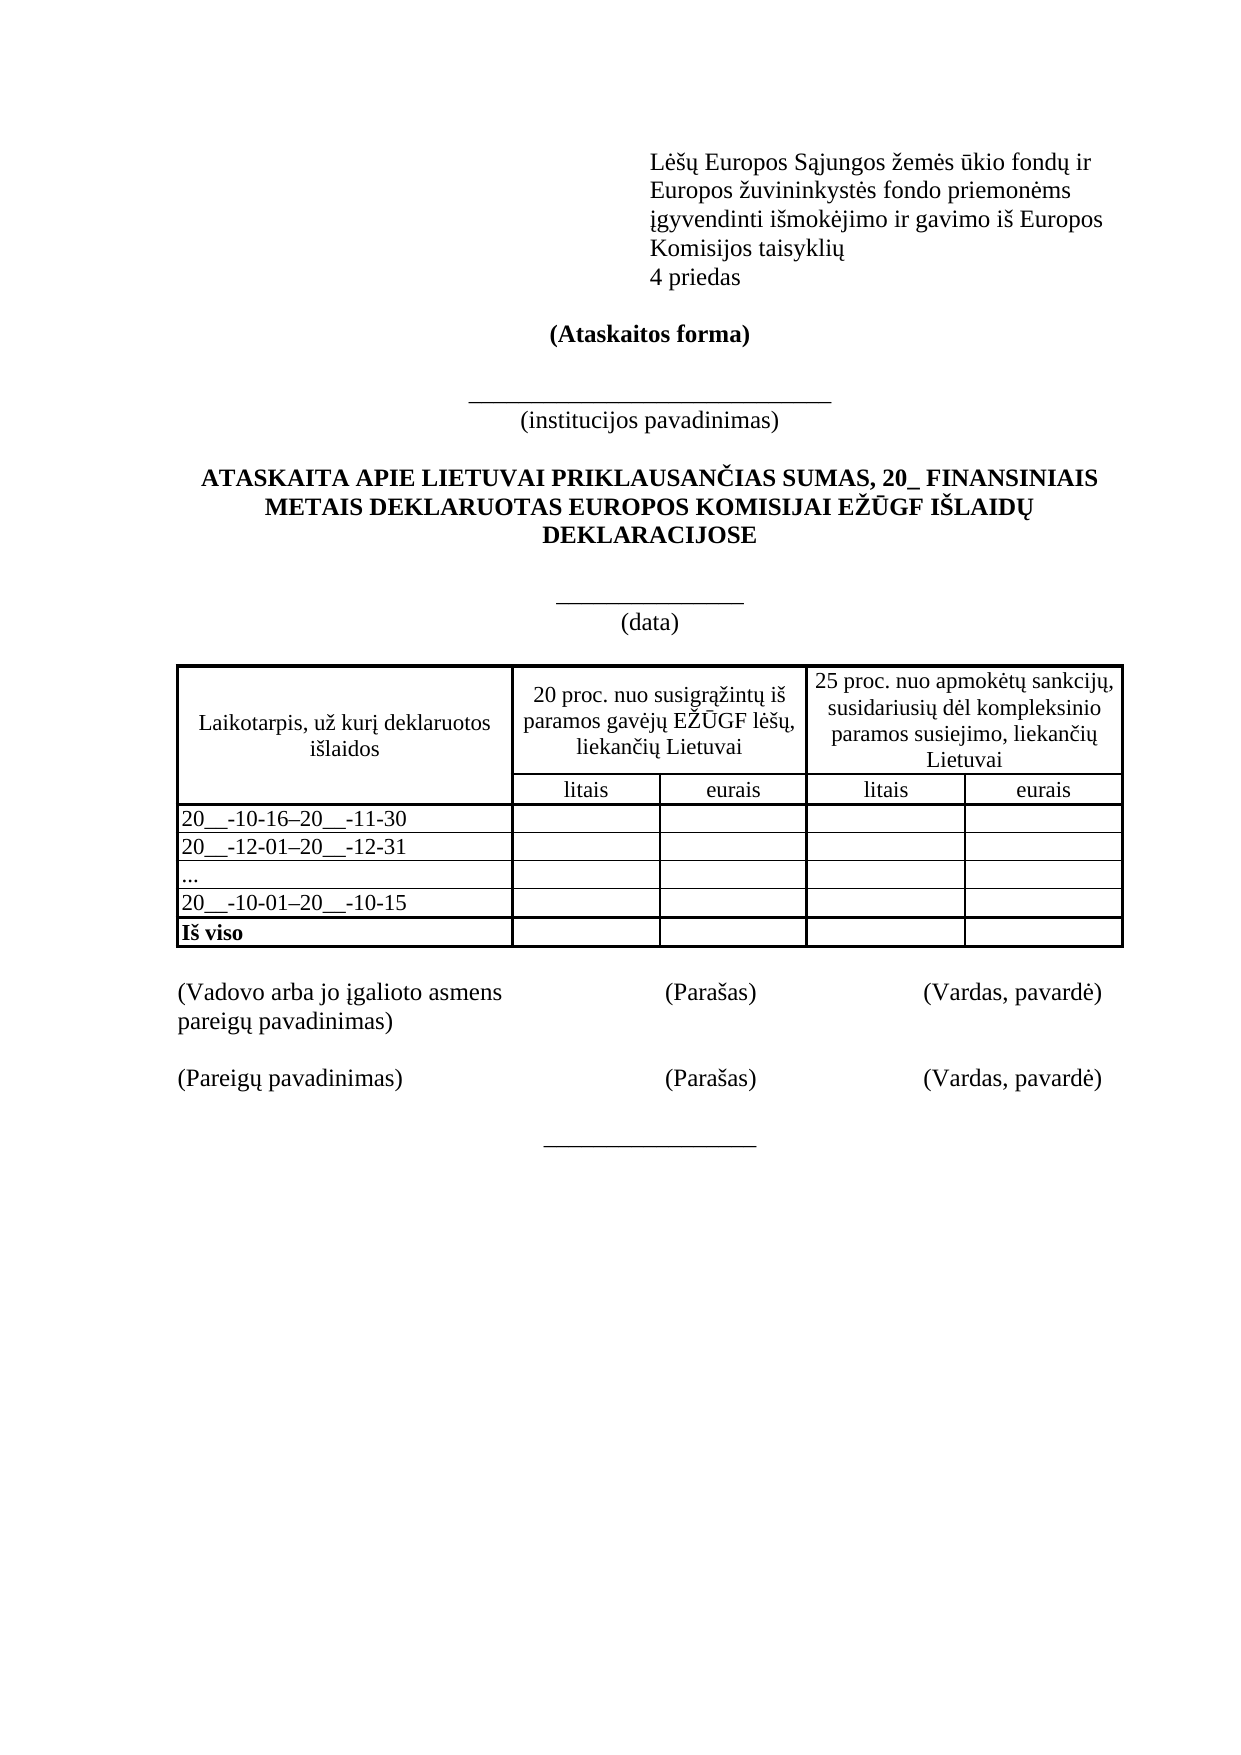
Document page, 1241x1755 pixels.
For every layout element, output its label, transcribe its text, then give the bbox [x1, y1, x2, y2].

text (data) [177, 607, 1122, 636]
text _________________ [177, 1121, 1122, 1149]
text Lėšų Europos Sąjungos žemės ūkio fondų ir Europos žuvininkystės fondo priemonėms įgyvendinti išmokėjimo ir gavimo iš Europos Komisijos taisyklių [649, 147, 1122, 262]
table_cell eurais [966, 775, 1121, 802]
table_cell litais [514, 775, 659, 802]
table_cell litais [808, 775, 964, 802]
text _____________________________ [177, 377, 1122, 406]
text (Ataskaitos forma) [177, 319, 1122, 348]
text 4 priedas [649, 262, 1122, 291]
text _______________ [177, 578, 1122, 607]
text pareigų pavadinimas) [177, 1006, 1122, 1034]
text (Vadovo arba jo įgalioto asmens (Parašas) (Vardas, pavardė) [177, 977, 1122, 1006]
table_header Laikotarpis, už kurį deklaruotos išlaidos [179, 668, 511, 802]
text (institucijos pavadinimas) [177, 406, 1122, 434]
table_cell eurais [661, 775, 805, 802]
text (Pareigų pavadinimas) (Parašas) (Vardas, pavardė) [177, 1063, 1122, 1092]
text ATASKAITA APIE LIETUVAI PRIKLAUSANČIAS SUMAS, 20_ FINANSINIAIS METAIS DEKLARUOTAS EUROPOS KOMISIJAI EŽŪGF IŠLAIDŲ DEKLARACIJOSE [177, 463, 1122, 549]
table_header 20 proc. nuo susigrąžintų iš paramos gavėjų EŽŪGF lėšų, liekančių Lietuvai [514, 668, 805, 773]
